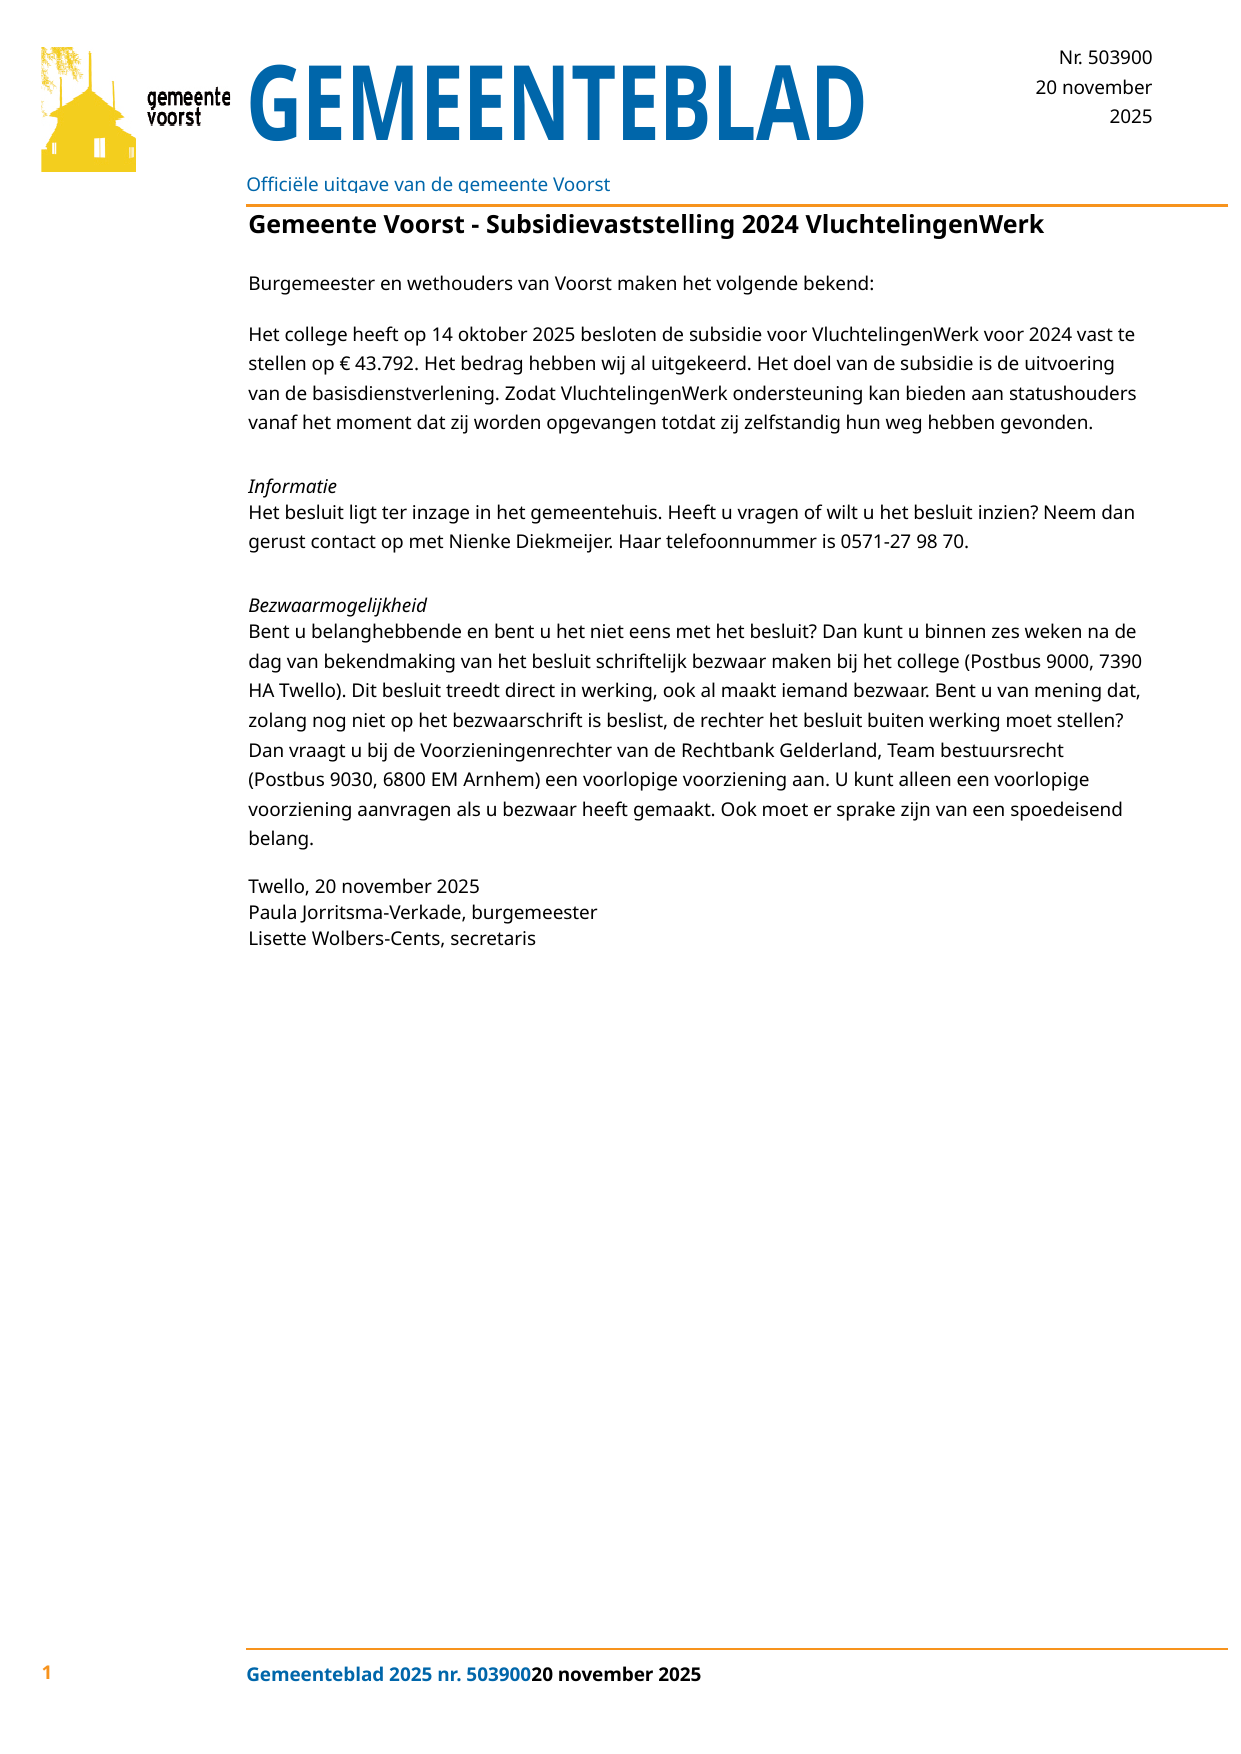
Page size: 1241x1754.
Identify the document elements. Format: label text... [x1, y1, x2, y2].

text Burgemeester en wethouders van Voorst maken het volgende bekend: [248, 270, 1152, 296]
text Lisette Wolbers-Cents, secretaris [248, 925, 1152, 951]
text Bezwaarmogelijkheid [248, 593, 1152, 618]
text Gemeente Voorst - Subsidievaststelling 2024 VluchtelingenWerk [248, 207, 1152, 241]
text Bent u belanghebbende en bent u het niet eens met het besluit? Dan kunt u binnen zes weken na de dag van bekendmaking van het besluit schriftelijk bezwaar maken bij het college (Postbus 9000, 7390 HA Twello). Dit besluit treedt direct in werking, ook al maakt iemand bezwaar. Bent u van mening dat, zolang nog niet op het bezwaarschrift is beslist, de rechter het besluit buiten werking moet stellen? Dan vraagt u bij de Voorzieningenrechter van de Rechtbank Gelderland, Team bestuursrecht (Postbus 9030, 6800 EM Arnhem) een voorlopige voorziening aan. U kunt alleen een voorlopige voorziening aanvragen als u bezwaar heeft gemaakt. Ook moet er sprake zijn van een spoedeisend belang. [248, 618, 1152, 851]
text Informatie [248, 473, 1152, 499]
picture [41, 47, 231, 172]
text Het college heeft op 14 oktober 2025 besloten de subsidie voor VluchtelingenWerk voor 2024 vast te stellen op € 43.792. Het bedrag hebben wij al uitgekeerd. Het doel van de subsidie is de uitvoering van de basisdienstverlening. Zodat VluchtelingenWerk ondersteuning kan bieden aan statushouders vanaf het moment dat zij worden opgevangen totdat zij zelfstandig hun weg hebben gevonden. [248, 321, 1152, 435]
text Paula Jorritsma-Verkade, burgemeester [248, 899, 1152, 925]
text Het besluit ligt ter inzage in het gemeentehuis. Heeft u vragen of wilt u het besluit inzien? Neem dan gerust contact op met Nienke Diekmeijer. Haar telefoonnummer is 0571-27 98 70. [248, 499, 1152, 554]
text Twello, 20 november 2025 [248, 873, 1152, 899]
